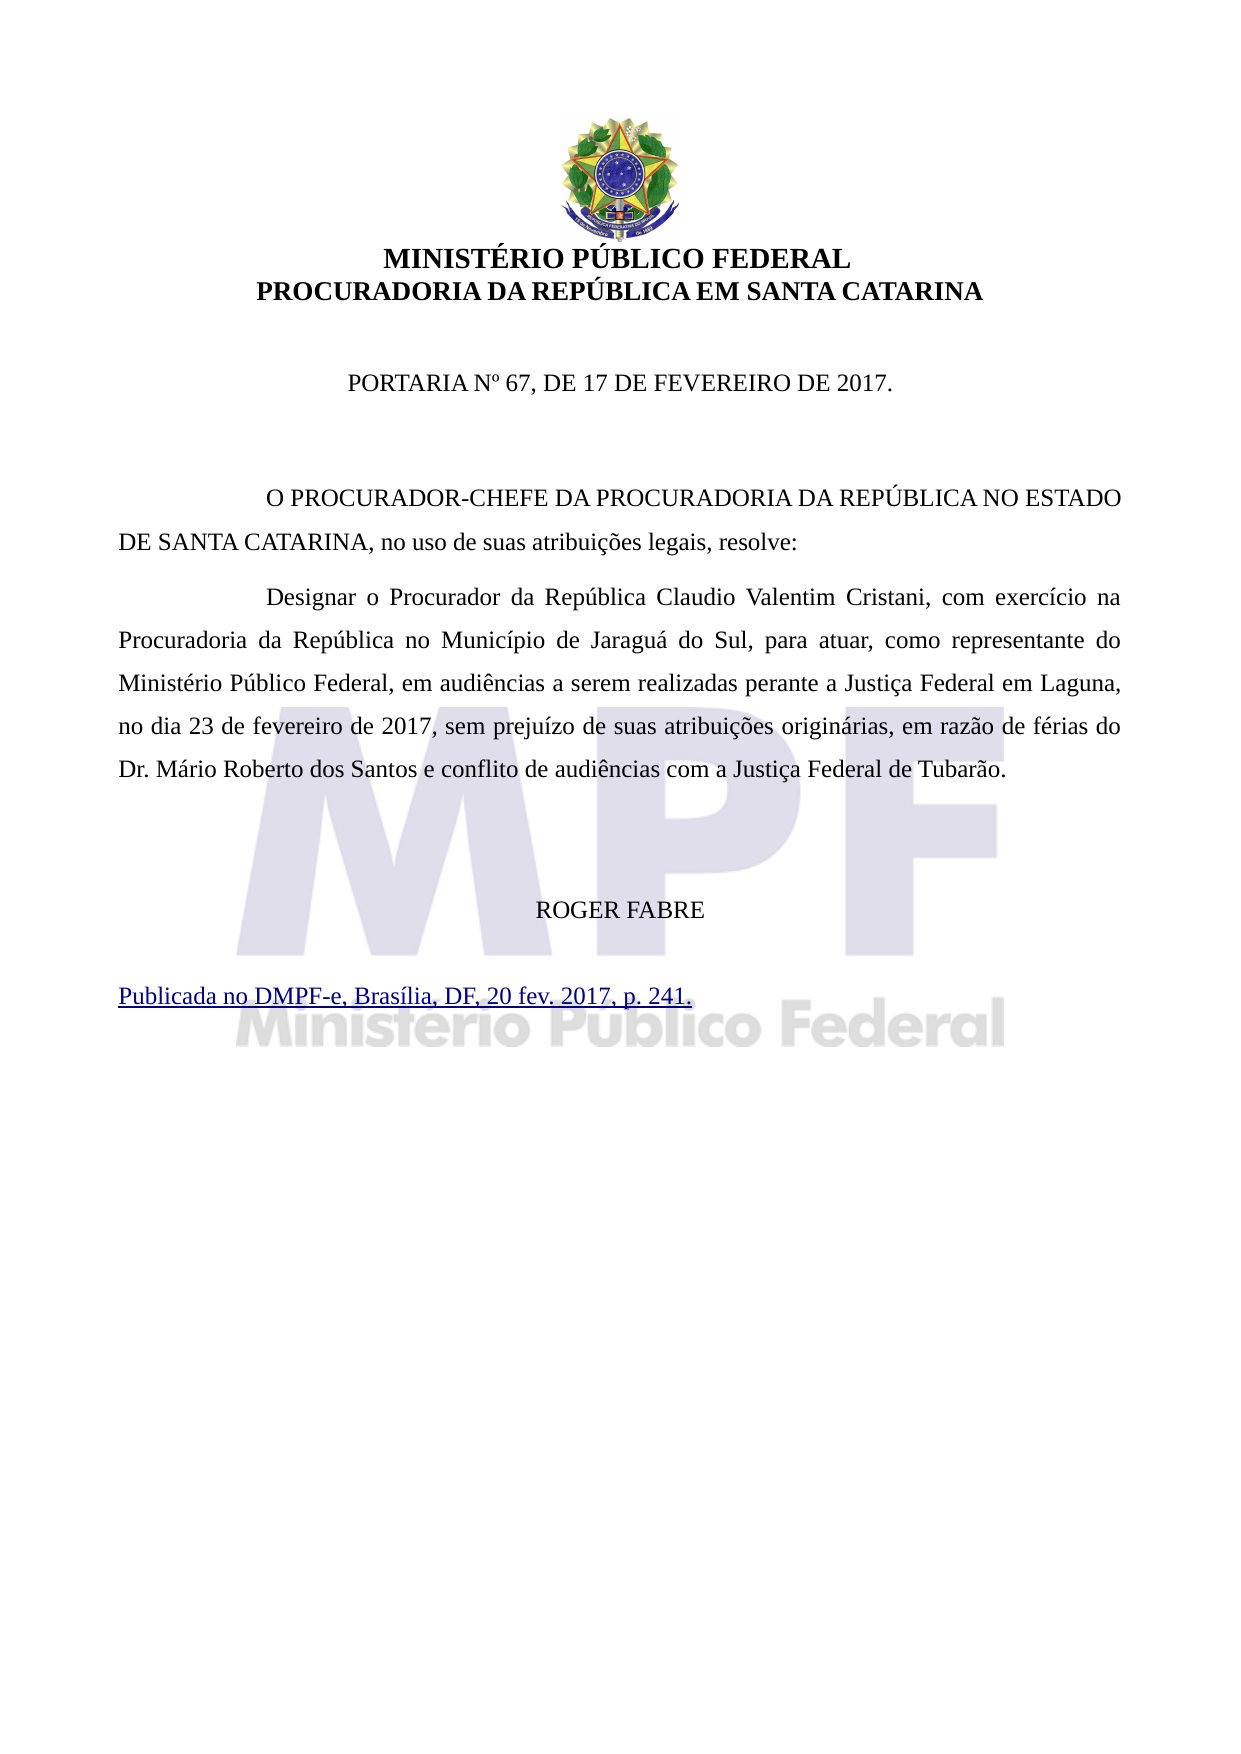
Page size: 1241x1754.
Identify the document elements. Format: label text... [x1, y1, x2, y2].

picture [236, 783, 1004, 895]
text ROGER FABRE [118, 895, 1122, 924]
text Publicada no DMPF-e, Brasília, DF, 20 fev. 2017, p. 241. [118, 981, 1122, 1010]
text PROCURADORIA DA REPÚBLICA EM SANTA CATARINA [118, 275, 1122, 306]
picture [236, 1010, 1004, 1047]
text Designar o Procurador da República Claudio Valentim Cristani, com exercício na Procuradoria da República no Município de Jaraguá do Sul, para atuar, como representante do Ministério Público Federal, em audiências a serem realizadas perante a Justiça Federal em Laguna, no dia 23 de fevereiro de 2017, sem prejuízo de suas atribuições originárias, em razão de férias do Dr. Mário Roberto dos Santos e conflito de audiências com a Justiça Federal de Tubarão. [118, 582, 1122, 783]
picture [236, 924, 1004, 981]
text PORTARIA Nº 67, DE 17 DE FEVEREIRO DE 2017. [118, 368, 1122, 397]
text O PROCURADOR-CHEFE DA PROCURADORIA DA REPÚBLICA NO ESTADO DE SANTA CATARINA, no uso de suas atribuições legais, resolve: [118, 483, 1122, 555]
text MINISTÉRIO PÚBLICO FEDERAL [118, 176, 1122, 275]
